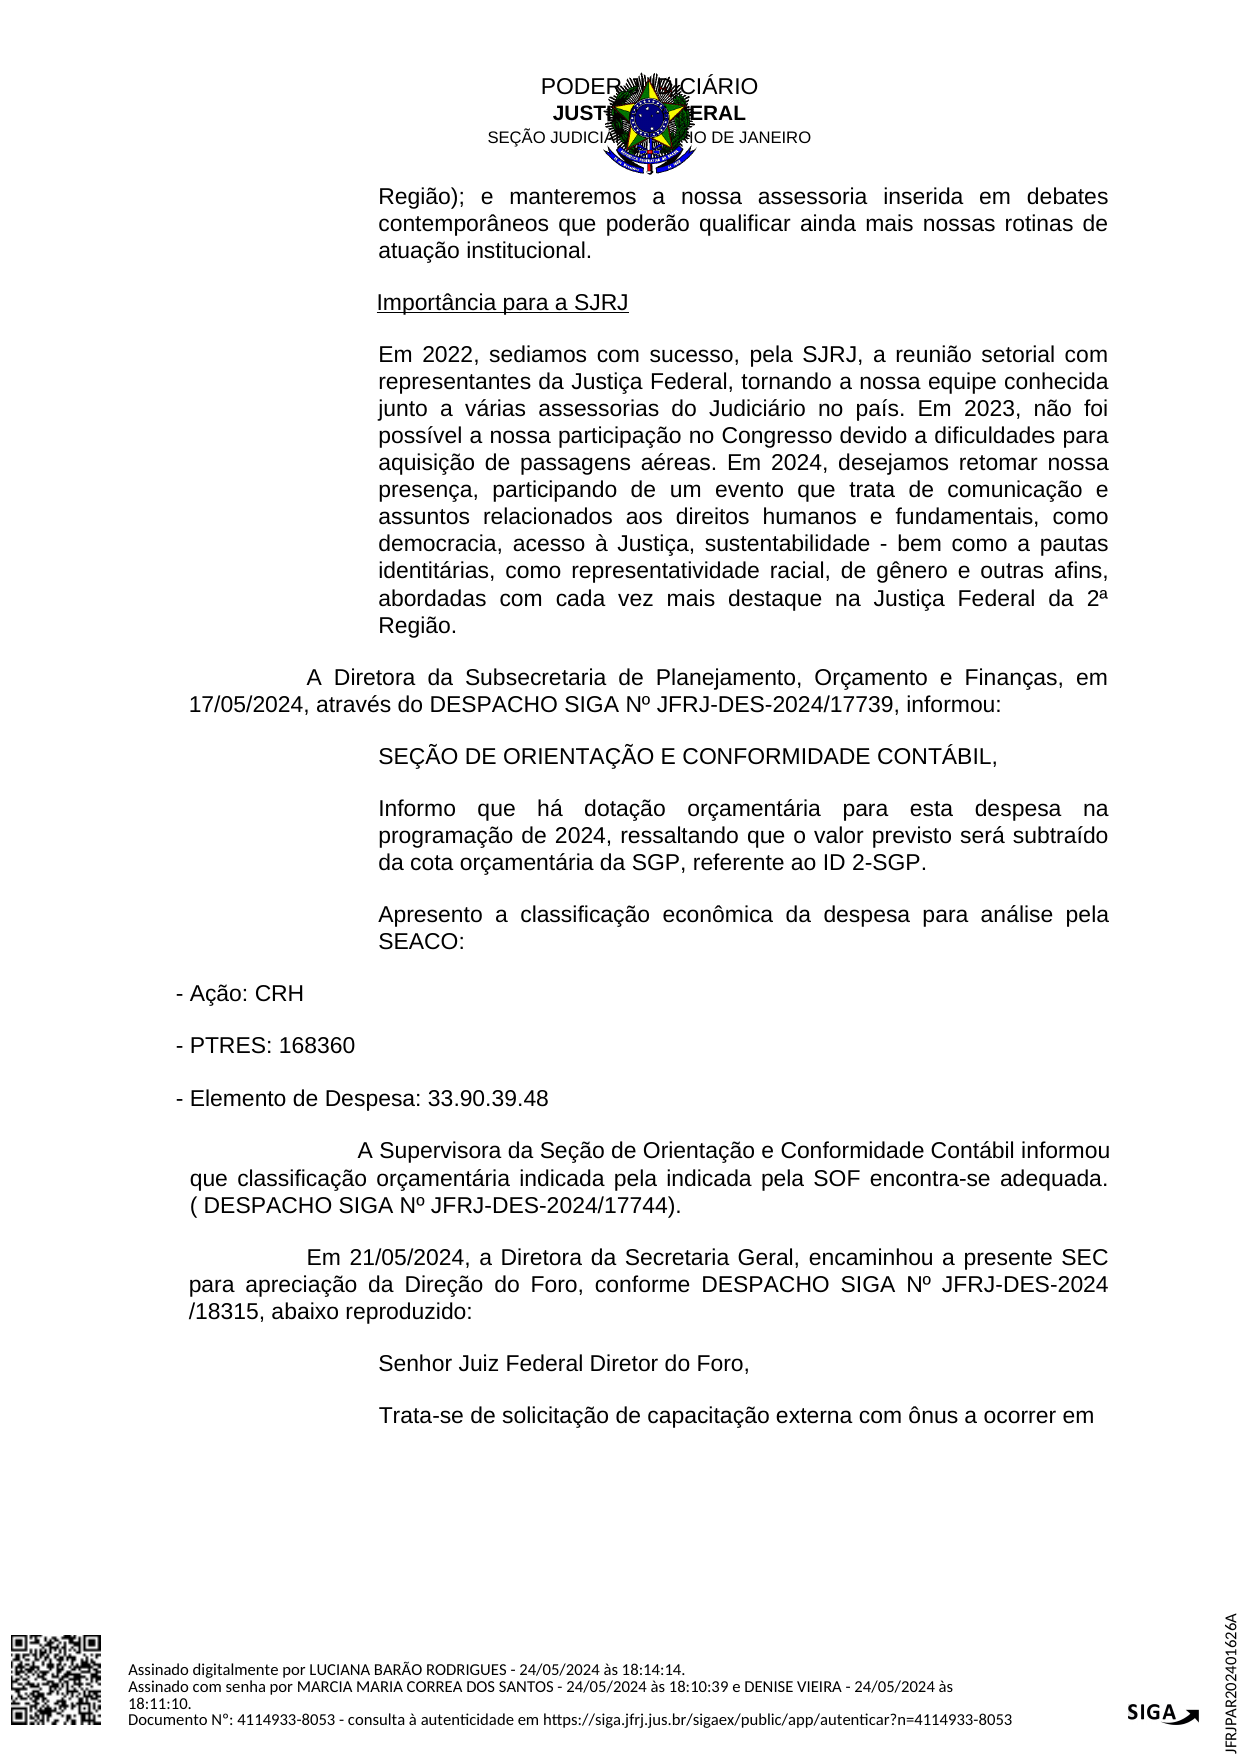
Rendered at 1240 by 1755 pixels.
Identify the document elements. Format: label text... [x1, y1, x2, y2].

text Em 21/05/2024, a Diretora da Secretaria Geral, encaminhou a presente SEC para apreciação da Direção do Foro, conforme DESPACHO SIGA Nº JFRJ-DES-2024 /18315, abaixo reproduzido: [188, 1244, 1109, 1324]
text A Supervisora da Seção de Orientação e Conformidade Contábil informou [191, 1137, 1110, 1163]
list PTRES: 168360 [176, 1032, 1109, 1059]
list Elemento de Despesa: 33.90.39.48 [176, 1084, 1109, 1111]
text Região); e manteremos a nossa assessoria inserida em debates contemporâneos que poderão qualificar ainda mais nossas rotinas de atuação institucional. [378, 183, 1109, 263]
text Trata-se de solicitação de capacitação externa com ônus a ocorrer em [191, 1402, 1101, 1428]
text que classificação orçamentária indicada pela indicada pela SOF encontra-se adequada. ( DESPACHO SIGA Nº JFRJ-DES-2024/17744). [189, 1164, 1109, 1218]
text A Diretora da Subsecretaria de Planejamento, Orçamento e Finanças, em 17/05/2024, através do DESPACHO SIGA Nº JFRJ-DES-2024/17739, informou: [188, 664, 1109, 717]
text Apresento a classificação econômica da despesa para análise pela SEACO: [378, 901, 1109, 955]
text Senhor Juiz Federal Diretor do Foro, [378, 1350, 1109, 1376]
text Importância para a SJRJ [376, 289, 1109, 316]
text Informo que há dotação orçamentária para esta despesa na programação de 2024, ressaltando que o valor previsto será subtraído da cota orçamentária da SGP, referente ao ID 2-SGP. [378, 795, 1109, 876]
list Ação: CRH [176, 980, 1109, 1007]
text SEÇÃO DE ORIENTAÇÃO E CONFORMIDADE CONTÁBIL, [378, 743, 1109, 769]
text Em 2022, sediamos com sucesso, pela SJRJ, a reunião setorial com representantes da Justiça Federal, tornando a nossa equipe conhecida junto a várias assessorias do Judiciário no país. Em 2023, não foi possível a nossa participação no Congresso devido a dificuldades para aquisição de passagens aéreas. Em 2024, desejamos retomar nossa presença, participando de um evento que trata de comunicação e assuntos relacionados aos direitos humanos e fundamentais, como democracia, acesso à Justiça, sustentabilidade - bem como a pautas identitárias, como representatividade racial, de gênero e outras afins, abordadas com cada vez mais destaque na Justiça Federal da 2ª Região. [378, 341, 1109, 638]
